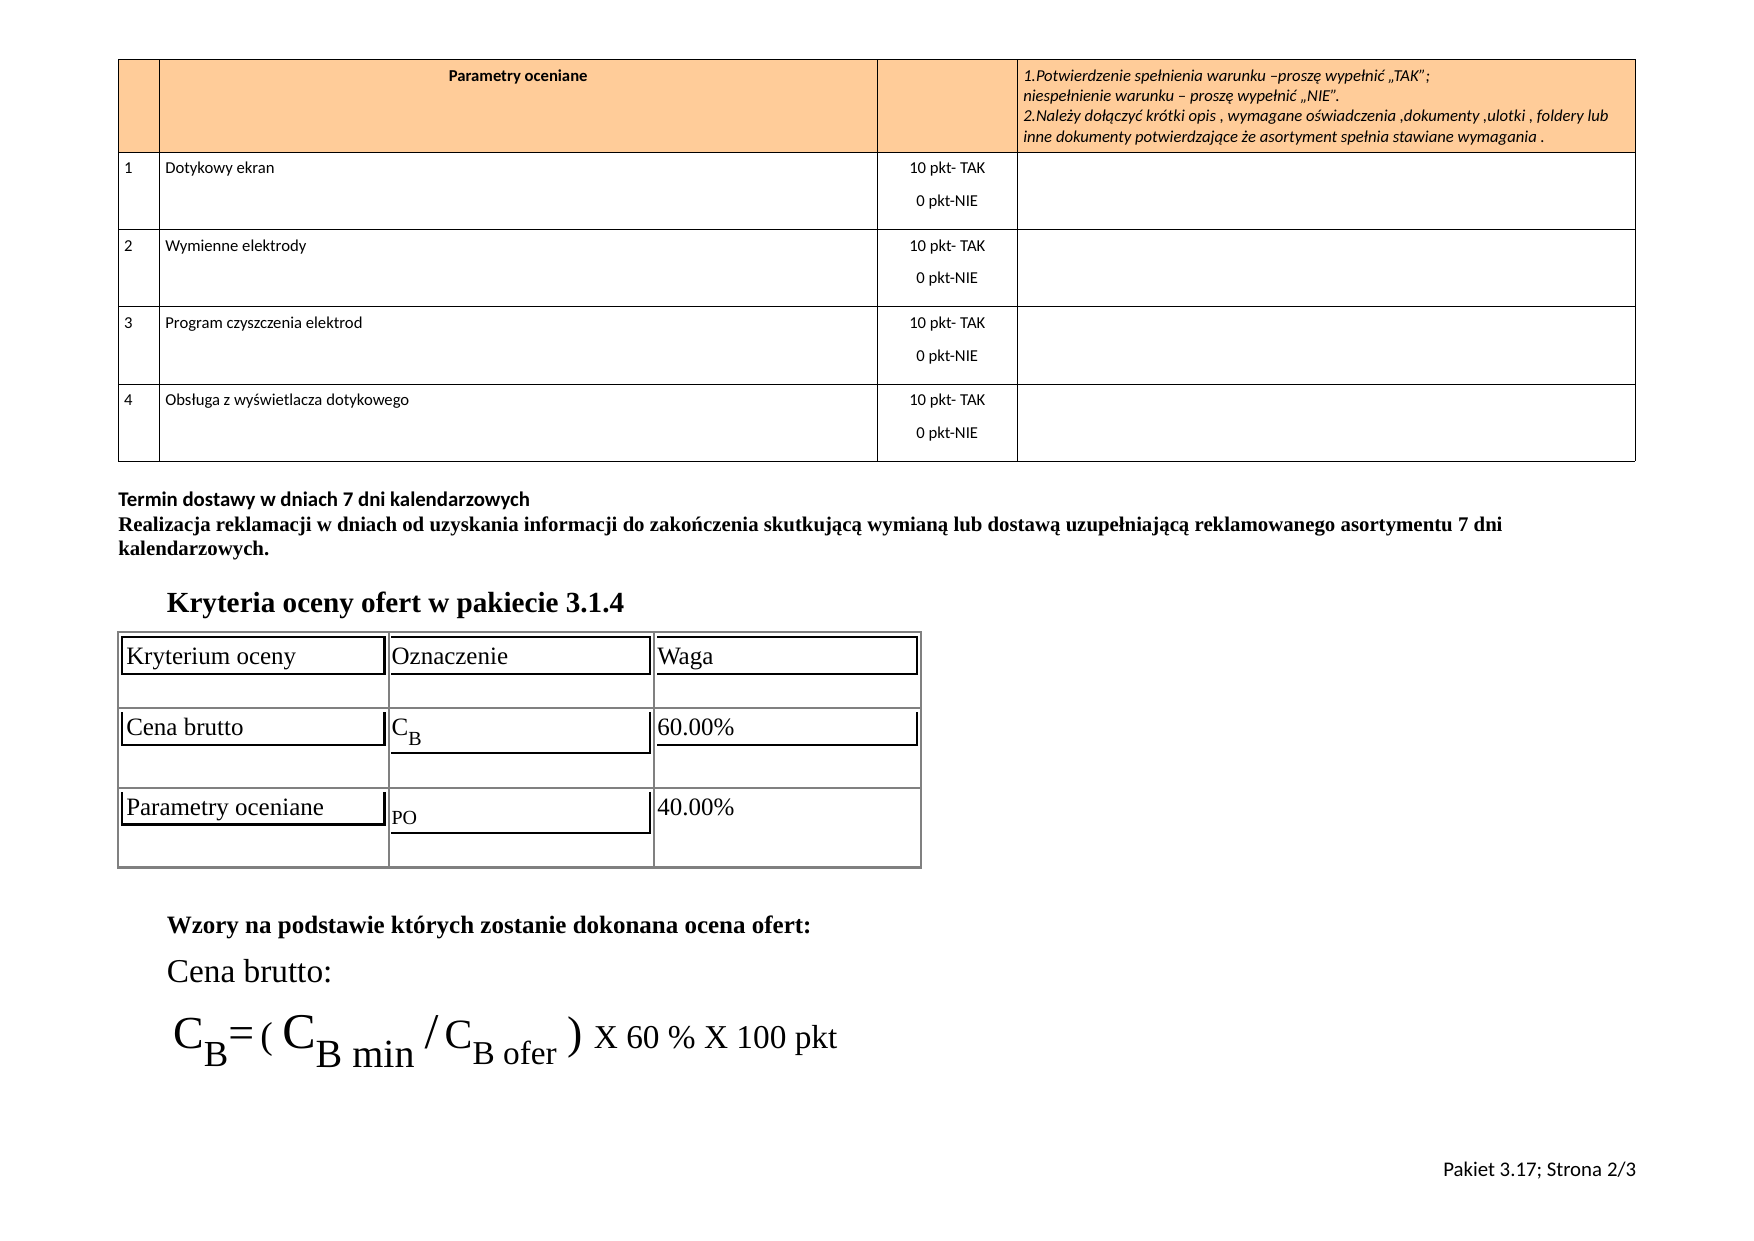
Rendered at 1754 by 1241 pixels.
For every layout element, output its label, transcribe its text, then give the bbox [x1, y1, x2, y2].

text Wzory na podstawie których zostanie dokonana ocena ofert: [167, 910, 1636, 938]
table_cell Wymienne elektrody [160, 230, 877, 306]
table_cell 10 pkt- TAK 0 pkt-NIE [878, 230, 1017, 306]
table_cell Dotykowy ekran [160, 153, 877, 229]
table_header [119, 60, 159, 152]
table_cell Obsługa z wyświetlacza dotykowego [160, 385, 877, 461]
table_cell [1018, 153, 1635, 229]
table_cell [1018, 385, 1635, 461]
table_cell 3 [119, 307, 159, 383]
table_header Kryterium oceny [119, 633, 388, 707]
table_cell 60,00% [655, 709, 920, 787]
table_cell 10 pkt- TAK 0 pkt-NIE [878, 153, 1017, 229]
table_cell [1018, 230, 1635, 306]
text Cena brutto: [167, 951, 1636, 989]
table_header [878, 60, 1017, 152]
table_cell 10 pkt- TAK 0 pkt-NIE [878, 307, 1017, 383]
text Kryteria oceny ofert w pakiecie 3.1.4 [167, 585, 1636, 619]
table_cell 1 [119, 153, 159, 229]
table_cell 4 [119, 385, 159, 461]
text CB= ( CB min / CB ofer ) X 60 % X 100 pkt [167, 1002, 1636, 1076]
text Termin dostawy w dniach 7 dni kalendarzowych [118, 486, 1636, 512]
table_cell CB [390, 709, 653, 787]
table_cell 10 pkt- TAK 0 pkt-NIE [878, 385, 1017, 461]
table_header 1.Potwierdzenie spełnienia warunku –proszę wypełnić „TAK”; niespełnienie warunku – proszę wypełnić „NIE”. 2.Należy dołączyć krótki opis , wymagane oświadczenia ,dokumenty ,ulotki , foldery lub inne dokumenty potwierdzające że asortyment spełnia stawiane wymagania . [1018, 60, 1635, 152]
table_cell Parametry oceniane [119, 789, 388, 866]
table_cell Cena brutto [119, 709, 388, 787]
table_cell Program czyszczenia elektrod [160, 307, 877, 383]
table_cell [1018, 307, 1635, 383]
table_header Oznaczenie [390, 633, 653, 707]
table_cell PO [390, 789, 653, 866]
text Realizacja reklamacji w dniach od uzyskania informacji do zakończenia skutkującą wymianą lub dostawą uzupełniającą reklamowanego asortymentu 7 dni kalendarzowych. [118, 512, 1636, 560]
table_cell 2 [119, 230, 159, 306]
table_header Parametry oceniane [160, 60, 877, 152]
table_cell 40,00% [655, 789, 920, 866]
table_header Waga [655, 633, 920, 707]
